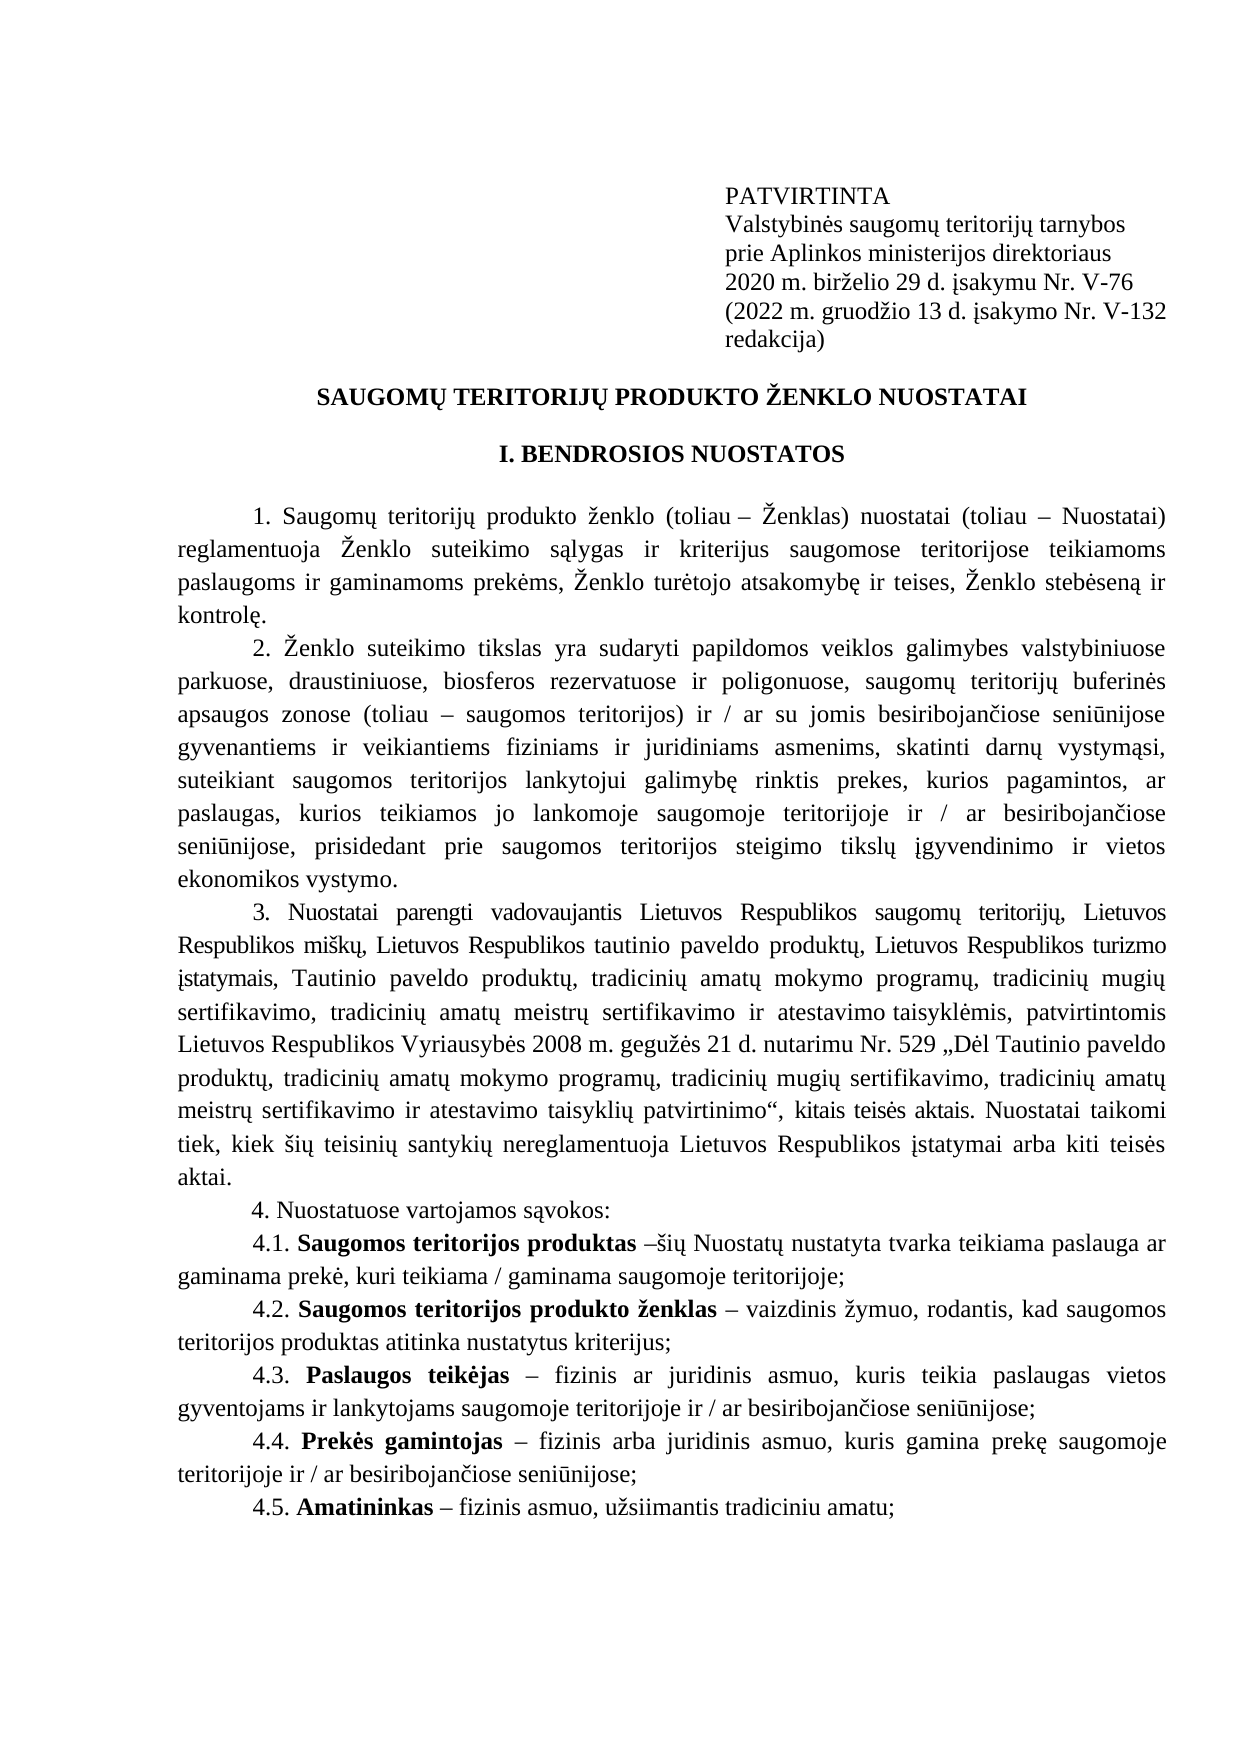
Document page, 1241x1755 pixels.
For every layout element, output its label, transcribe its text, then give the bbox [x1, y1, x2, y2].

text 4.3. Paslaugos teikėjas – fizinis ar juridinis asmuo, kuris teikia paslaugas vietos gyventojams ir lankytojams saugomoje teritorijoje ir / ar besiribojančiose seniūnijose; [177, 1360, 1167, 1422]
text 2020 m. birželio 29 d. įsakymu Nr. V-76 [447, 267, 1167, 296]
text 1. Saugomų teritorijų produkto ženklo (toliau – Ženklas) nuostatai (toliau – Nuostatai) reglamentuoja Ženklo suteikimo sąlygas ir kriterijus saugomose teritorijose teikiamoms paslaugoms ir gaminamoms prekėms, Ženklo turėtojo atsakomybę ir teises, Ženklo stebėseną ir kontrolę. [177, 501, 1167, 629]
text redakcija) [447, 324, 1167, 353]
text I. BENDROSIOS NUOSTATOS [177, 439, 1167, 468]
text 4. Nuostatuose vartojamos sąvokos: [177, 1195, 1167, 1223]
text (2022 m. gruodžio 13 d. įsakymo Nr. V-132 [447, 296, 1167, 324]
text prie Aplinkos ministerijos direktoriaus [447, 238, 1167, 267]
text 3. Nuostatai parengti vadovaujantis Lietuvos Respublikos saugomų teritorijų, Lietuvos Respublikos miškų, Lietuvos Respublikos tautinio paveldo produktų, Lietuvos Respublikos turizmo įstatymais, Tautinio paveldo produktų, tradicinių amatų mokymo programų, tradicinių mugių sertifikavimo, tradicinių amatų meistrų sertifikavimo ir atestavimo taisyklėmis, patvirtintomis Lietuvos Respublikos Vyriausybės 2008 m. gegužės 21 d. nutarimu Nr. 529 „Dėl Tautinio paveldo produktų, tradicinių amatų mokymo programų, tradicinių mugių sertifikavimo, tradicinių amatų meistrų sertifikavimo ir atestavimo taisyklių patvirtinimo“, kitais teisės aktais. Nuostatai taikomi tiek, kiek šių teisinių santykių nereglamentuoja Lietuvos Respublikos įstatymai arba kiti teisės aktai. [177, 897, 1167, 1190]
text PATVIRTINTA [447, 181, 1167, 209]
text 4.2. Saugomos teritorijos produkto ženklas – vaizdinis žymuo, rodantis, kad saugomos teritorijos produktas atitinka nustatytus kriterijus; [177, 1294, 1167, 1356]
text 4.5. Amatininkas – fizinis asmuo, užsiimantis tradiciniu amatu; [177, 1492, 1167, 1521]
text SAUGOMŲ TERITORIJŲ PRODUKTO ŽENKLO NUOSTATAI [177, 382, 1167, 411]
text 4.4. Prekės gamintojas – fizinis arba juridinis asmuo, kuris gamina prekę saugomoje teritorijoje ir / ar besiribojančiose seniūnijose; [177, 1426, 1167, 1488]
text 4.1. Saugomos teritorijos produktas –šių Nuostatų nustatyta tvarka teikiama paslauga ar gaminama prekė, kuri teikiama / gaminama saugomoje teritorijoje; [177, 1228, 1167, 1289]
text Valstybinės saugomų teritorijų tarnybos [447, 209, 1167, 238]
text 2. Ženklo suteikimo tikslas yra sudaryti papildomos veiklos galimybes valstybiniuose parkuose, draustiniuose, biosferos rezervatuose ir poligonuose, saugomų teritorijų buferinės apsaugos zonose (toliau – saugomos teritorijos) ir / ar su jomis besiribojančiose seniūnijose gyvenantiems ir veikiantiems fiziniams ir juridiniams asmenims, skatinti darnų vystymąsi, suteikiant saugomos teritorijos lankytojui galimybę rinktis prekes, kurios pagamintos, ar paslaugas, kurios teikiamos jo lankomoje saugomoje teritorijoje ir / ar besiribojančiose seniūnijose, prisidedant prie saugomos teritorijos steigimo tikslų įgyvendinimo ir vietos ekonomikos vystymo. [177, 633, 1167, 893]
